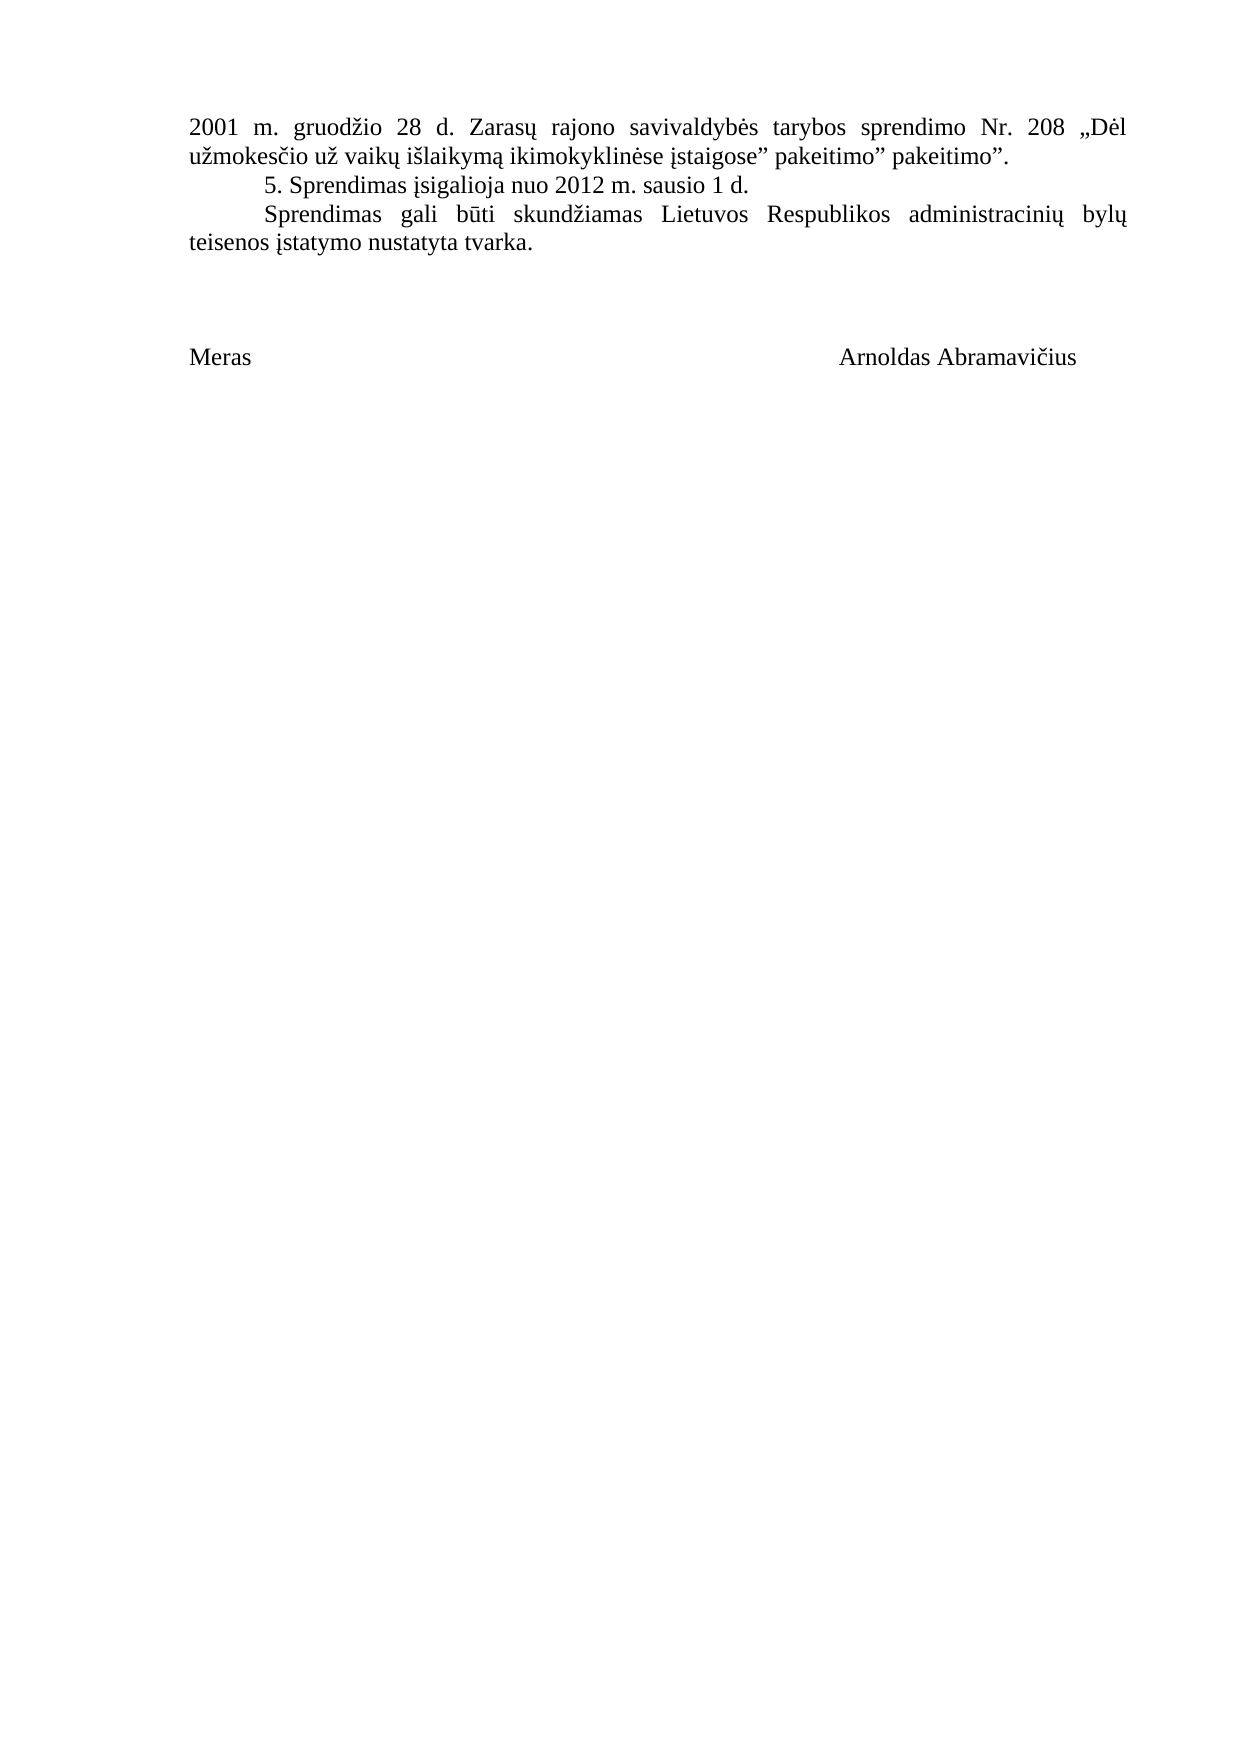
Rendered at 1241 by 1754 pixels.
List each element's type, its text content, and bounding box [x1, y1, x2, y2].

text 5. Sprendimas įsigalioja nuo 2012 m. sausio 1 d. [189, 170, 1128, 199]
text Meras Arnoldas Abramavičius [189, 342, 1128, 371]
text Sprendimas gali būti skundžiamas Lietuvos Respublikos administracinių bylų teisenos įstatymo nustatyta tvarka. [189, 199, 1128, 256]
text 2001 m. gruodžio 28 d. Zarasų rajono savivaldybės tarybos sprendimo Nr. 208 „Dėl užmokesčio už vaikų išlaikymą ikimokyklinėse įstaigose” pakeitimo” pakeitimo”. [189, 112, 1128, 170]
